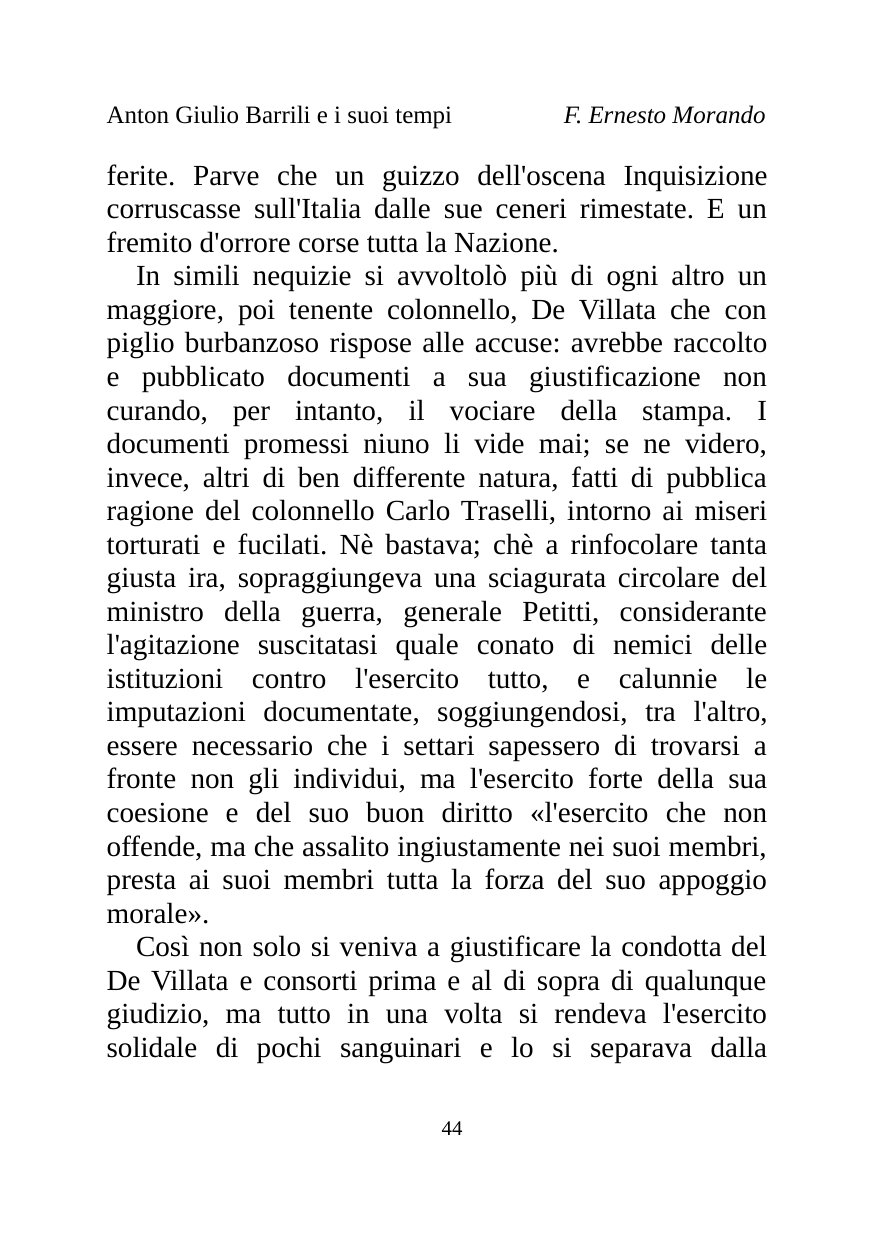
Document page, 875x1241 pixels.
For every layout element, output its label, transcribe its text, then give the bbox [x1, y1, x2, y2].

text In simili nequizie si avvoltolò più di ogni altro un maggiore, poi tenente colonnello, De Villata che con piglio burbanzoso rispose alle accuse: avrebbe raccolto e pubblicato documenti a sua giustificazione non curando, per intanto, il vociare della stampa. I documenti promessi niuno li vide mai; se ne videro, invece, altri di ben differente natura, fatti di pubblica ragione del colonnello Carlo Traselli, intorno ai miseri torturati e fucilati. Nè bastava; chè a rinfocolare tanta giusta ira, sopraggiungeva una sciagurata circolare del ministro della guerra, generale Petitti, considerante l'agitazione suscitatasi quale conato di nemici delle istituzioni contro l'esercito tutto, e calunnie le imputazioni documentate, soggiungendosi, tra l'altro, essere necessario che i settari sapessero di trovarsi a fronte non gli individui, ma l'esercito forte della sua coesione e del suo buon diritto «l'esercito che non offende, ma che assalito ingiustamente nei suoi membri, presta ai suoi membri tutta la forza del suo appoggio morale». [106, 258, 768, 929]
text ferite. Parve che un guizzo dell'oscena Inquisizione corruscasse sull'Italia dalle sue ceneri rimestate. E un fremito d'orrore corse tutta la Nazione. [106, 158, 768, 258]
text Così non solo si veniva a giustificare la condotta del De Villata e consorti prima e al di sopra di qualunque giudizio, ma tutto in una volta si rendeva l'esercito solidale di pochi sanguinari e lo si separava dalla [106, 929, 768, 1063]
